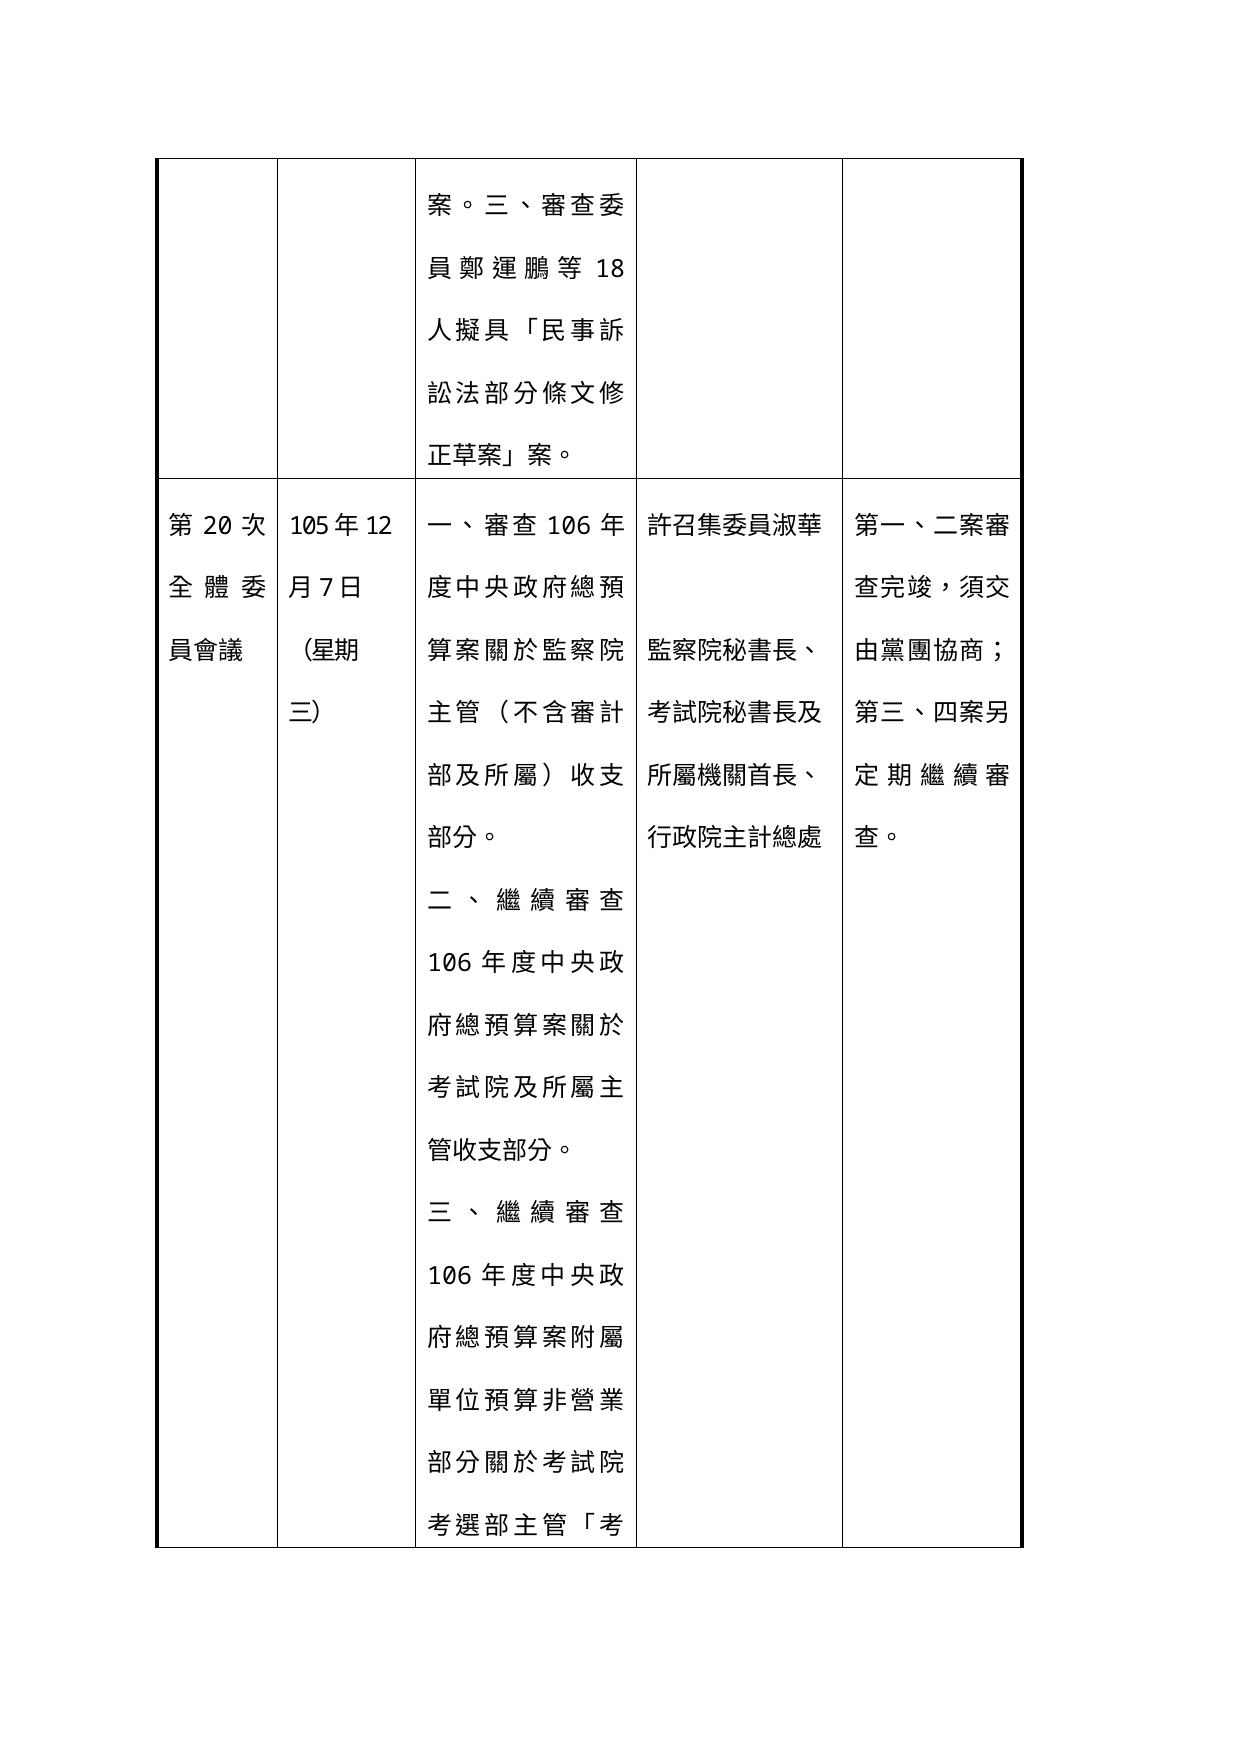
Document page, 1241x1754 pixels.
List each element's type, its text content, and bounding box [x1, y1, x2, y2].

table_cell [278, 159, 415, 478]
table_cell 一、審查106年度中央政府總預算案關於監察院主管（不含審計部及所屬）收支部分。 二、繼續審查106年度中央政府總預算案關於考試院及所屬主管收支部分。 三、繼續審查106年度中央政府總預算案附屬單位預算非營業部分關於考試院考選部主管「考 [416, 479, 636, 1547]
table_cell 第一、二案審查完竣，須交由黨團協商；第三、四案另定期繼續審查。 [843, 479, 1020, 1547]
table_cell 許召集委員淑華 監察院秘書長、考試院秘書長及所屬機關首長、行政院主計總處 [637, 479, 842, 1547]
table_cell [843, 159, 1020, 478]
table_cell 案。三、審查委員鄭運鵬等18 人擬具「民事訴訟法部分條文修正草案」案。 [416, 159, 636, 478]
table_cell [159, 159, 277, 478]
table_cell 105年12月7日（星期三） [278, 479, 415, 1547]
table_cell 第20次全體委員會議 [159, 479, 277, 1547]
table_cell [637, 159, 842, 478]
